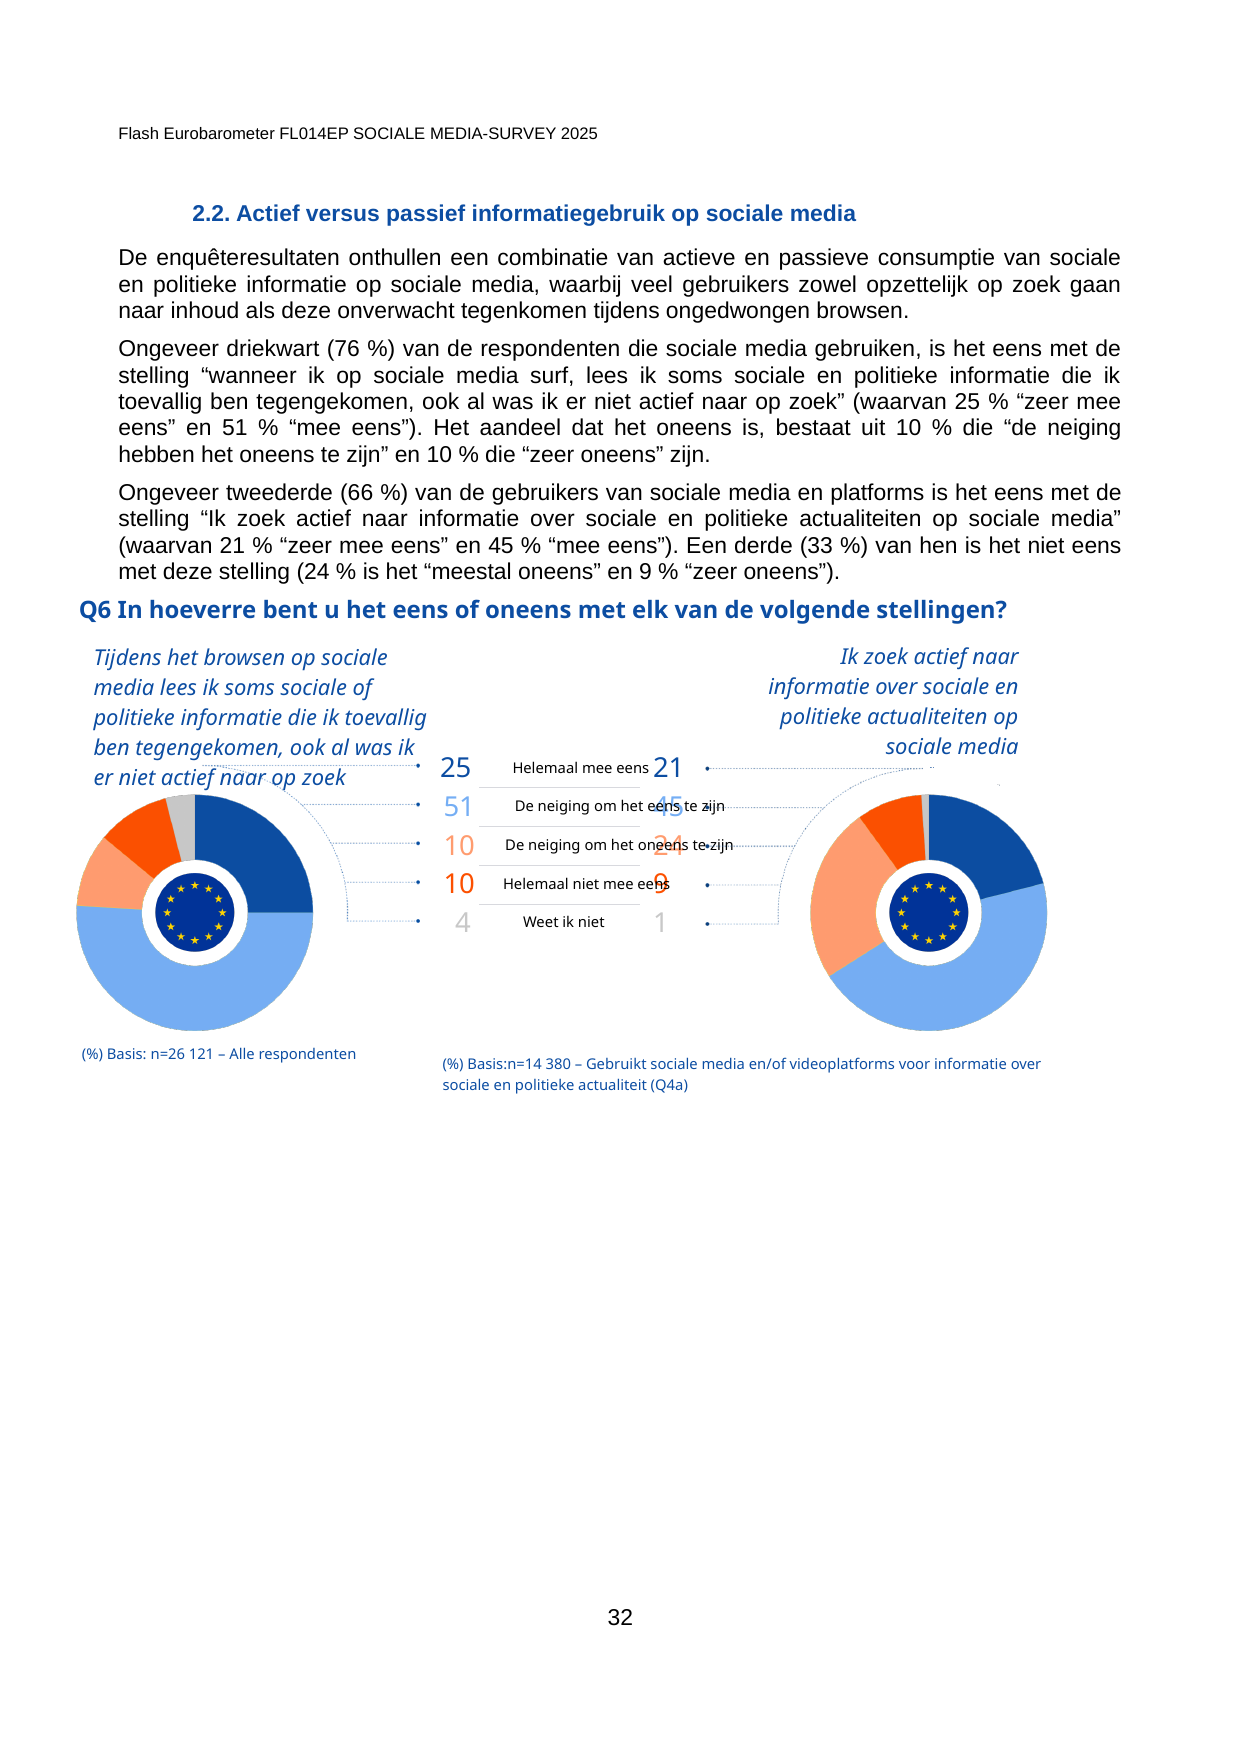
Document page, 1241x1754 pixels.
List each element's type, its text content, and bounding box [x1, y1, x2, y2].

picture [1037, 847, 1056, 857]
picture [65, 762, 421, 1039]
text Ongeveer driekwart (76 %) van de respondenten die sociale media gebruiken, is het eens met de stelling “wanneer ik op sociale media surf, lees ik soms sociale en politieke informatie die ik toevallig ben tegengekomen, ook al was ik er niet actief naar op zoek” (waarvan 25 % “zeer mee eens” en 51 % “mee eens”). Het aandeel dat het oneens is, bestaat uit 10 % die “de neiging hebben het oneens te zijn” en 10 % die “zeer oneens” zijn. [118, 335, 1122, 467]
text Ongeveer tweederde (66 %) van de gebruikers van sociale media en platforms is het eens met de stelling “Ik zoek actief naar informatie over sociale en politieke actualiteiten op sociale media” (waarvan 21 % “zeer mee eens” en 45 % “mee eens”). Een derde (33 %) van hen is het niet eens met deze stelling (24 % is het “meestal oneens” en 9 % “zeer oneens”). [118, 479, 1122, 584]
subtitle 2.2. Actief versus passief informatiegebruik op sociale media [118, 199, 1122, 226]
text De enquêteresultaten onthullen een combinatie van actieve en passieve consumptie van sociale en politieke informatie op sociale media, waarbij veel gebruikers zowel opzettelijk op zoek gaan naar inhoud als deze onverwacht tegenkomen tijdens ongedwongen browsen. [118, 244, 1122, 323]
picture [704, 765, 1147, 1039]
